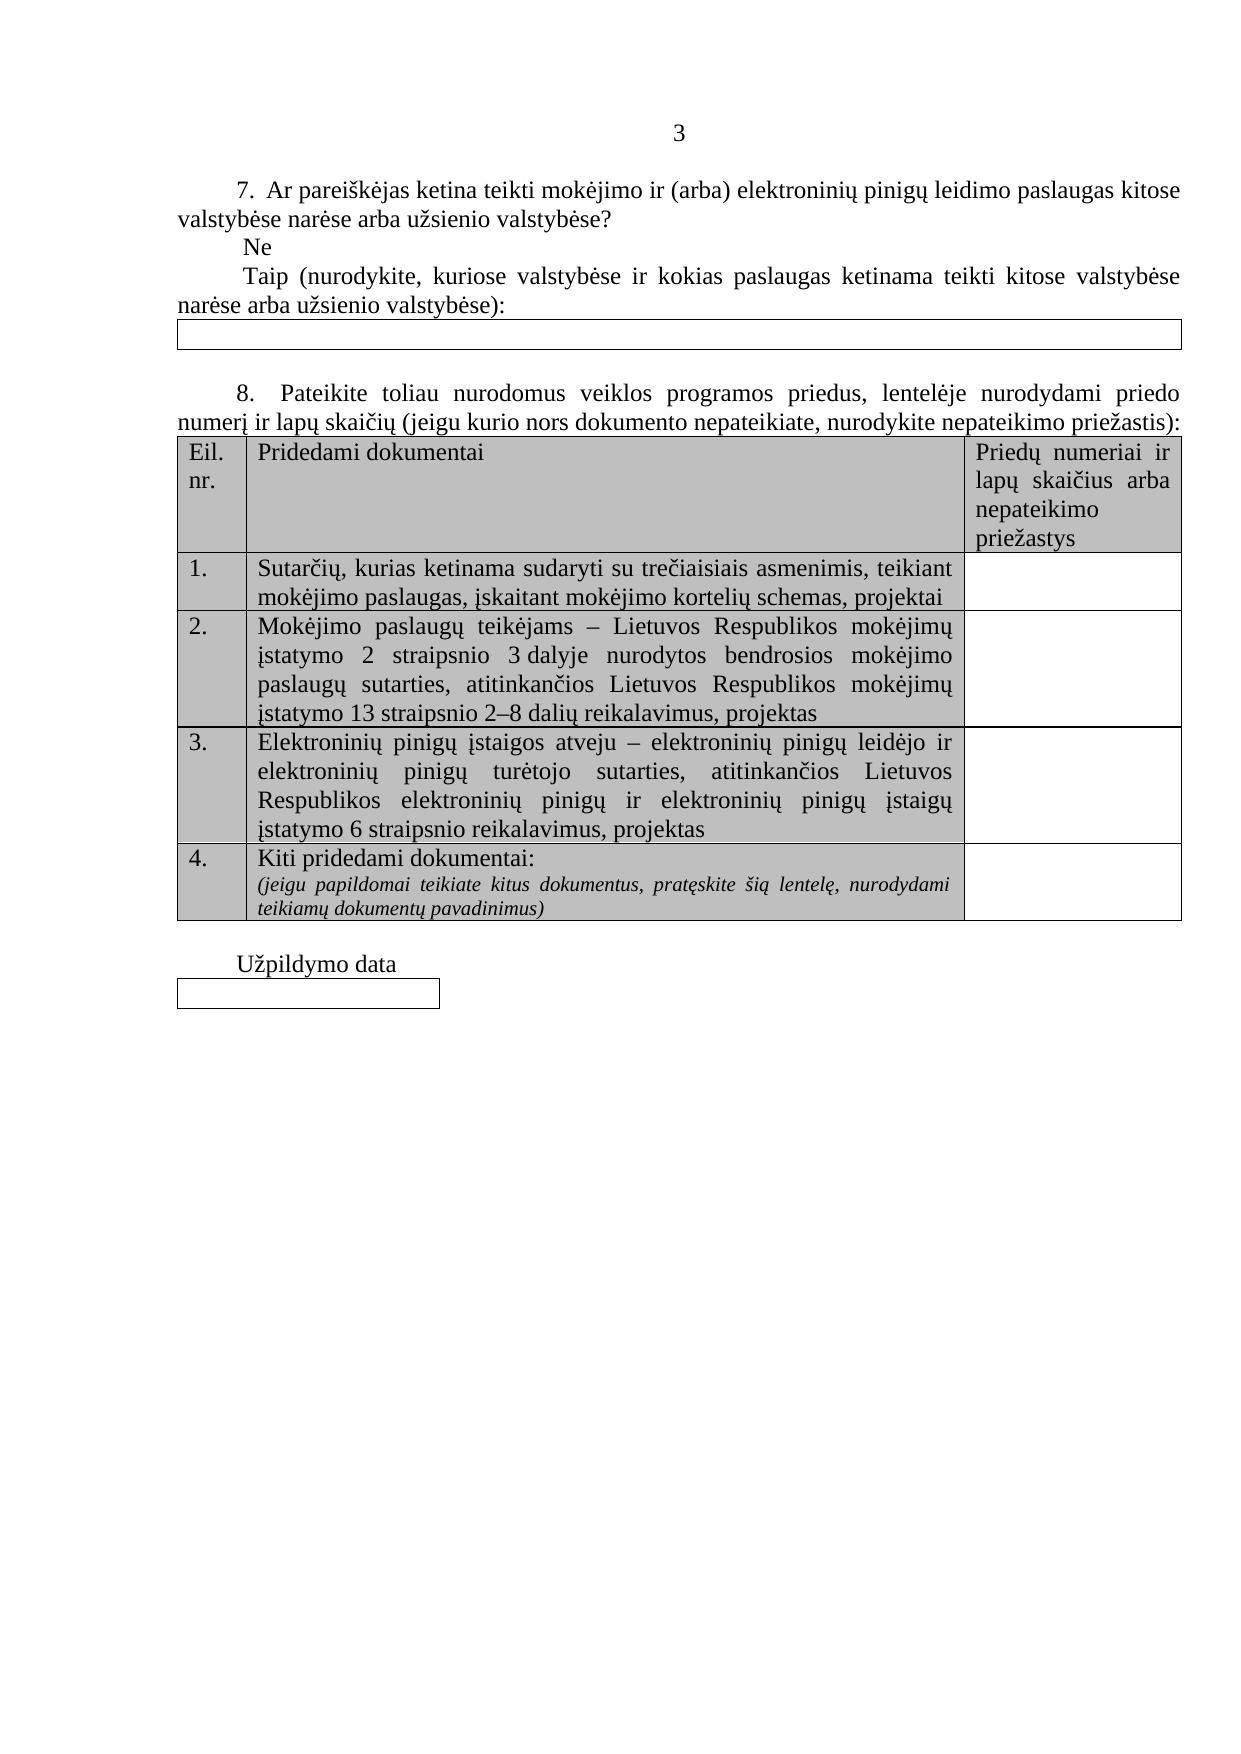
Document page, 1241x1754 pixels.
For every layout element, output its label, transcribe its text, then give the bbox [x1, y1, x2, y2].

table_cell Elektroninių pinigų įstaigos atveju – elektroninių pinigų leidėjo ir elektroninių pinigų turėtojo sutarties, atitinkančios Lietuvos Respublikos elektroninių pinigų ir elektroninių pinigų įstaigų įstatymo 6 straipsnio reikalavimus, projektas [247, 728, 964, 842]
table_cell [965, 553, 1181, 610]
table_cell Mokėjimo paslaugų teikėjams – Lietuvos Respublikos mokėjimų įstatymo 2 straipsnio 3 dalyje nurodytos bendrosios mokėjimo paslaugų sutarties, atitinkančios Lietuvos Respublikos mokėjimų įstatymo 13 straipsnio 2–8 dalių reikalavimus, projektas [247, 611, 964, 726]
table_header Priedų numeriai ir lapų skaičius arba nepateikimo priežastys [965, 437, 1181, 552]
table_header [178, 320, 1181, 348]
table_cell Kiti pridedami dokumentai: (jeigu papildomai teikiate kitus dokumentus, pratęskite šią lentelę, nurodydami teikiamų dokumentų pavadinimus) [247, 844, 964, 920]
table_header Pridedami dokumentai [247, 437, 964, 552]
text Užpildymo data [177, 949, 1181, 978]
table_cell [965, 611, 1181, 726]
text 7. Ar pareiškėjas ketina teikti mokėjimo ir (arba) elektroninių pinigų leidimo paslaugas kitose valstybėse narėse arba užsienio valstybėse? [177, 175, 1181, 232]
table_cell [965, 844, 1181, 920]
table_cell Sutarčių, kurias ketinama sudaryti su trečiaisiais asmenimis, teikiant mokėjimo paslaugas, įskaitant mokėjimo kortelių schemas, projektai [247, 553, 964, 610]
table_cell 1. [178, 553, 246, 610]
text Ne [177, 232, 1181, 261]
table_cell 4. [178, 844, 246, 920]
table_header [178, 979, 439, 1008]
table_cell [965, 728, 1181, 842]
text Taip (nurodykite, kuriose valstybėse ir kokias paslaugas ketinama teikti kitose valstybėse narėse arba užsienio valstybėse): [177, 261, 1181, 319]
text 8. Pateikite toliau nurodomus veiklos programos priedus, lentelėje nurodydami priedo numerį ir lapų skaičių (jeigu kurio nors dokumento nepateikiate, nurodykite nepateikimo priežastis): [177, 378, 1181, 436]
table_cell 3. [178, 728, 246, 842]
table_header Eil. nr. [178, 437, 246, 552]
table_cell 2. [178, 611, 246, 726]
